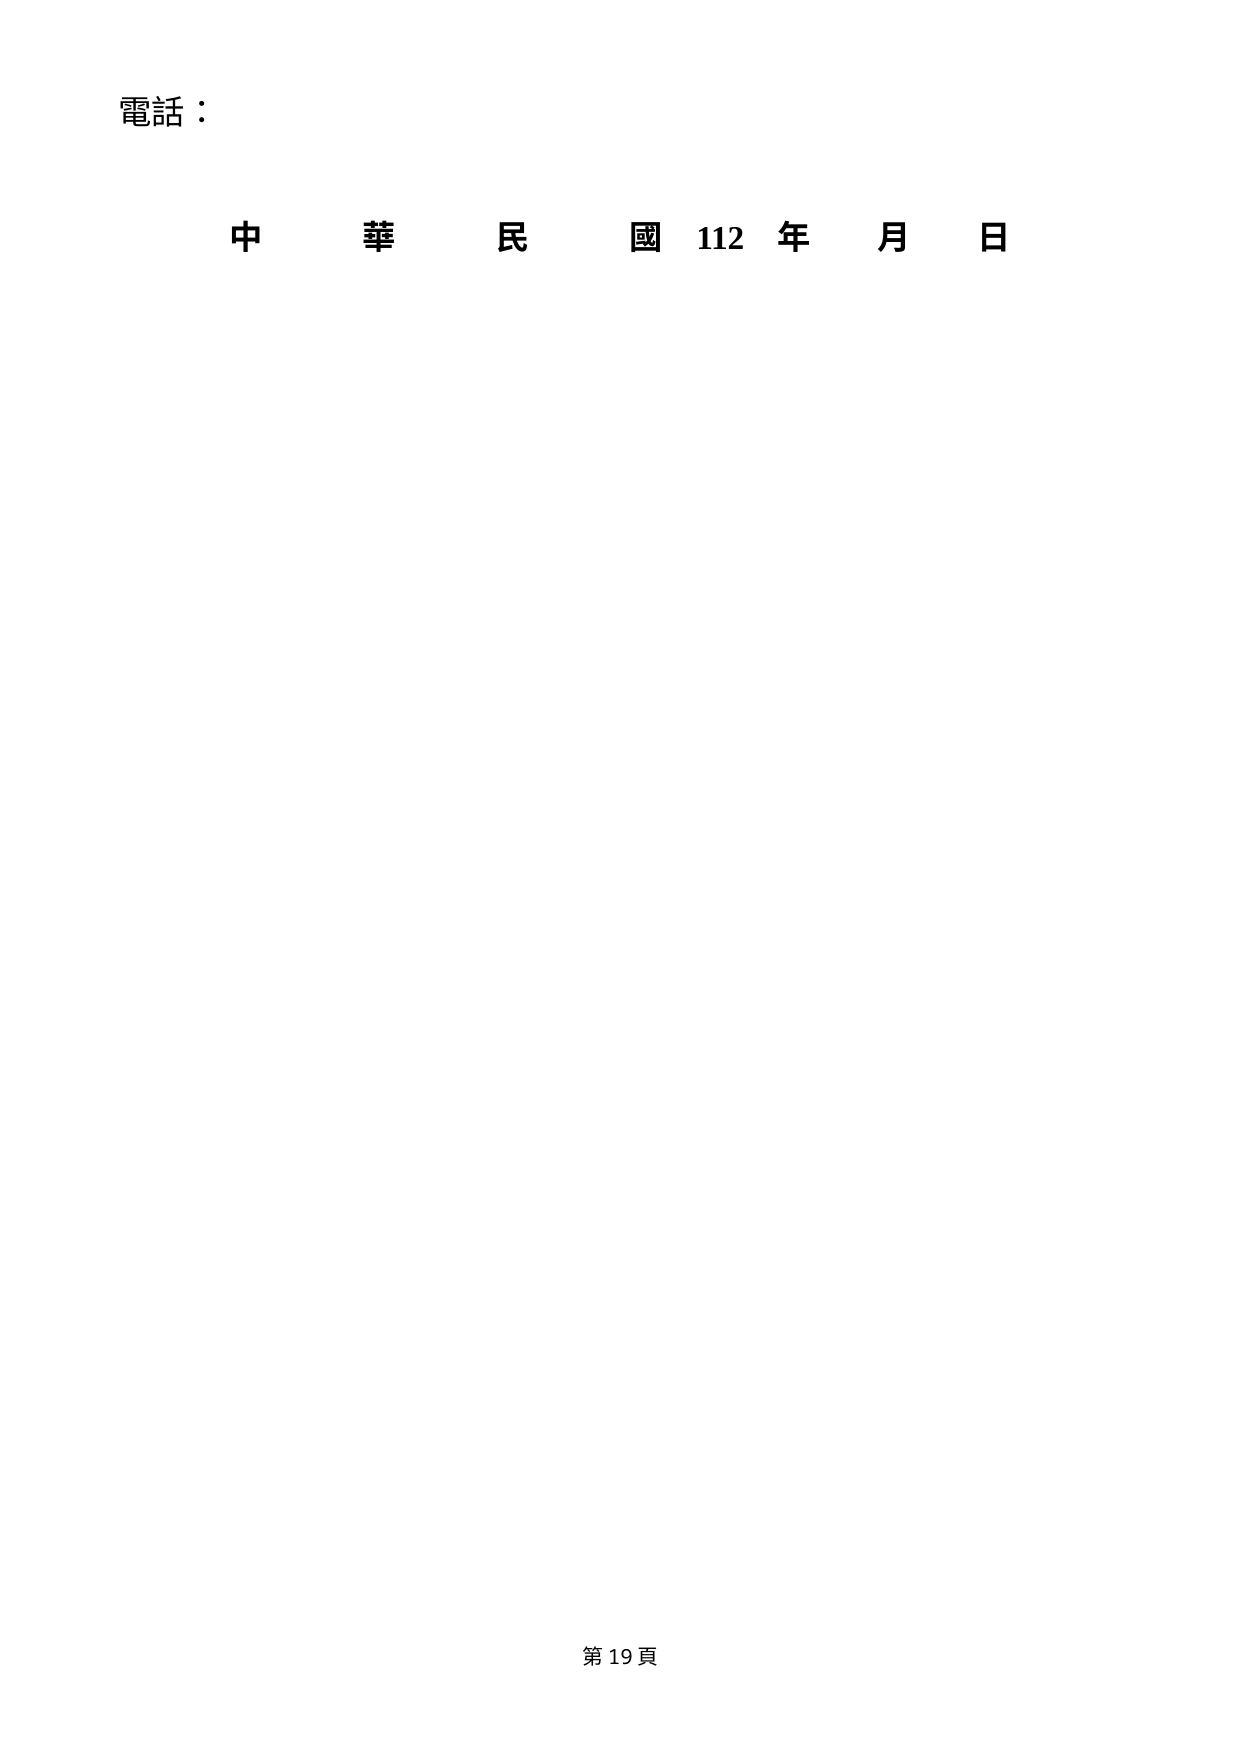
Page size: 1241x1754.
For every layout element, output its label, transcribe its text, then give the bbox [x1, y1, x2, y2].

text 中 華 民 國 112 年 月 日 [118, 193, 1122, 256]
text 電話： [118, 68, 1122, 131]
